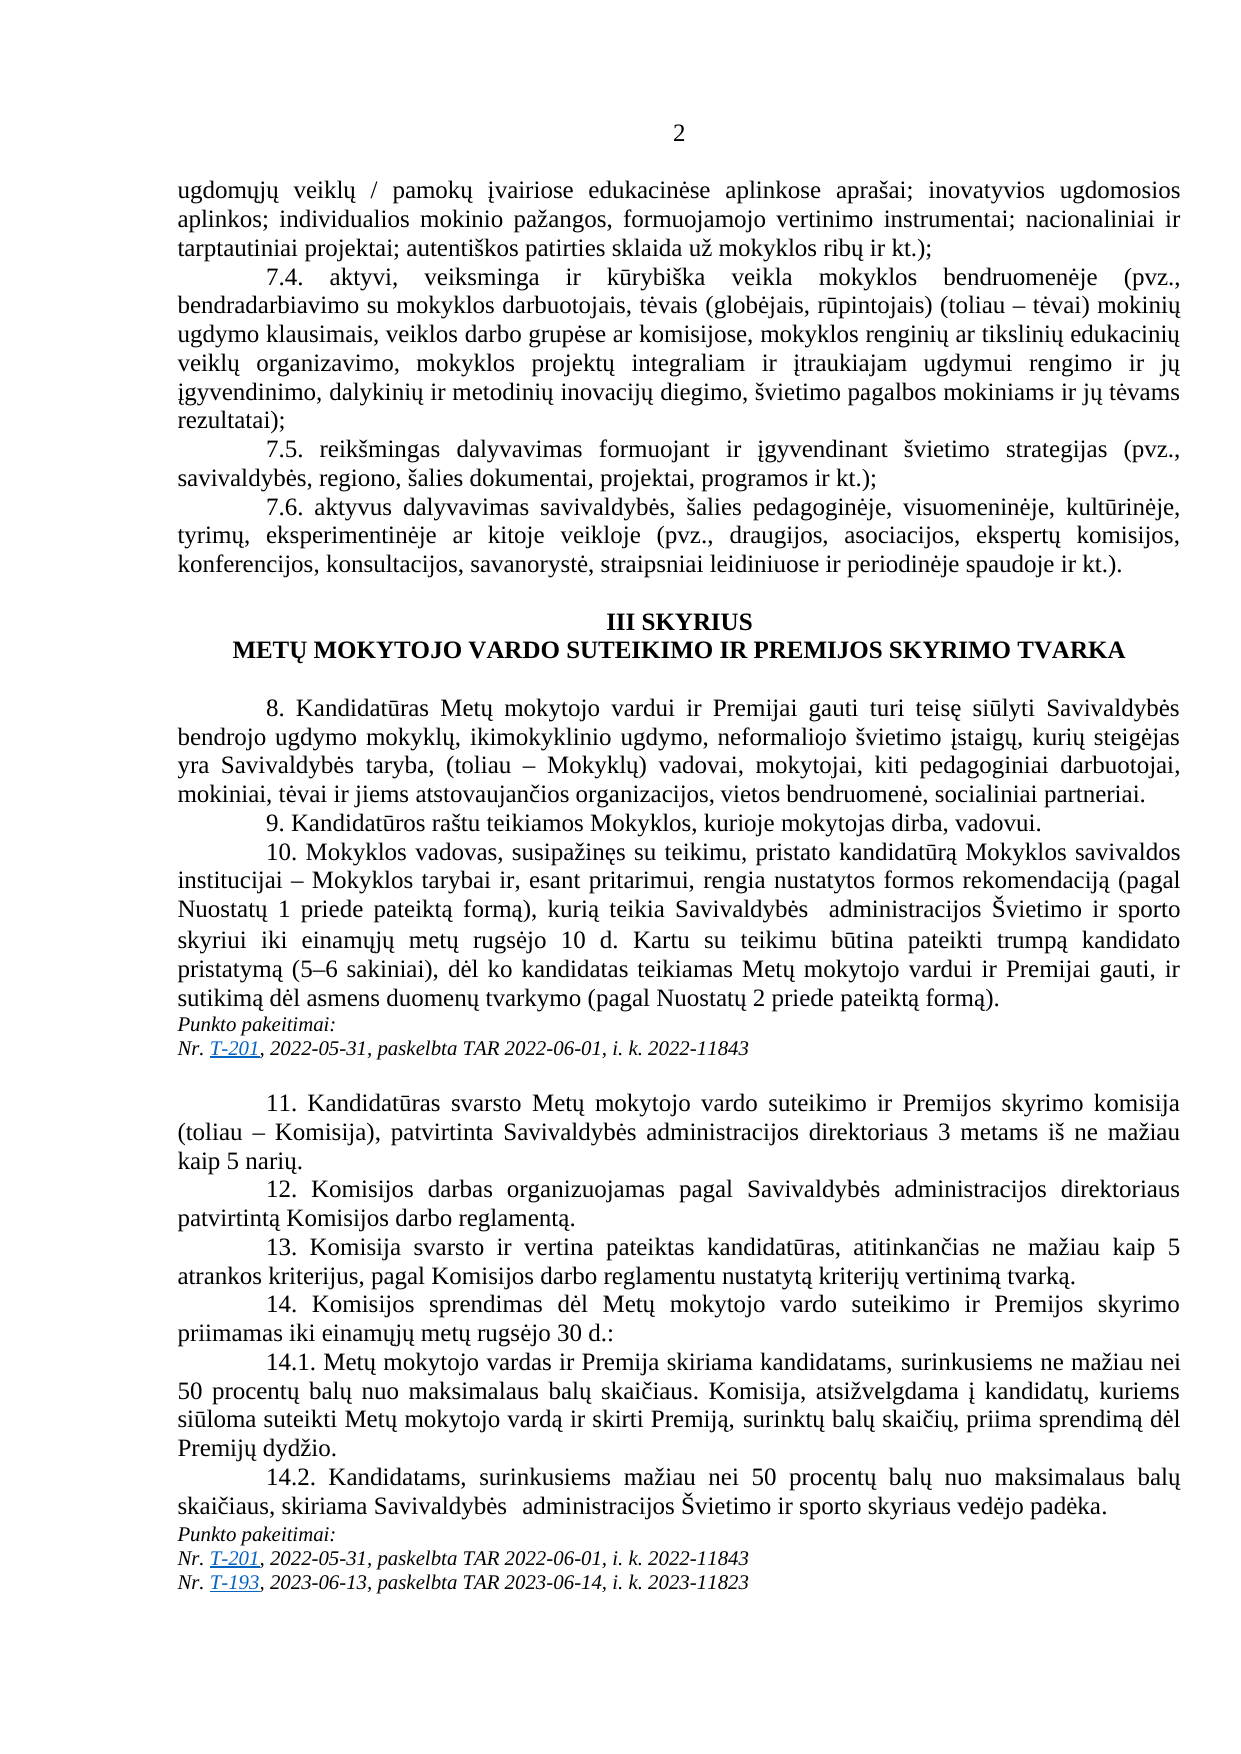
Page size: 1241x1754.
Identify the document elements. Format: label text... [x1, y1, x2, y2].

text 14. Komisijos sprendimas dėl Metų mokytojo vardo suteikimo ir Premijos skyrimo priimamas iki einamųjų metų rugsėjo 30 d.: [177, 1289, 1181, 1347]
text Nr. T-193, 2023-06-13, paskelbta TAR 2023-06-14, i. k. 2023-11823 [177, 1570, 1181, 1594]
text METŲ MOKYTOJO VARDO SUTEIKIMO IR PREMIJOS SKYRIMO TVARKA [177, 636, 1181, 664]
text 8. Kandidatūras Metų mokytojo vardui ir Premijai gauti turi teisę siūlyti Savivaldybės bendrojo ugdymo mokyklų, ikimokyklinio ugdymo, neformaliojo švietimo įstaigų, kurių steigėjas yra Savivaldybės taryba, (toliau – Mokyklų) vadovai, mokytojai, kiti pedagoginiai darbuotojai, mokiniai, tėvai ir jiems atstovaujančios organizacijos, vietos bendruomenė, socialiniai partneriai. [177, 693, 1181, 808]
text ugdomųjų veiklų / pamokų įvairiose edukacinėse aplinkose aprašai; inovatyvios ugdomosios aplinkos; individualios mokinio pažangos, formuojamojo vertinimo instrumentai; nacionaliniai ir tarptautiniai projektai; autentiškos patirties sklaida už mokyklos ribų ir kt.); [177, 176, 1181, 262]
text 13. Komisija svarsto ir vertina pateiktas kandidatūras, atitinkančias ne mažiau kaip 5 atrankos kriterijus, pagal Komisijos darbo reglamentu nustatytą kriterijų vertinimą tvarką. [177, 1232, 1181, 1289]
text 7.5. reikšmingas dalyvavimas formuojant ir įgyvendinant švietimo strategijas (pvz., savivaldybės, regiono, šalies dokumentai, projektai, programos ir kt.); [177, 434, 1181, 492]
text 12. Komisijos darbas organizuojamas pagal Savivaldybės administracijos direktoriaus patvirtintą Komisijos darbo reglamentą. [177, 1174, 1181, 1232]
text III SKYRIUS [177, 607, 1181, 636]
text 7.4. aktyvi, veiksminga ir kūrybiška veikla mokyklos bendruomenėje (pvz., bendradarbiavimo su mokyklos darbuotojais, tėvais (globėjais, rūpintojais) (toliau – tėvai) mokinių ugdymo klausimais, veiklos darbo grupėse ar komisijose, mokyklos renginių ar tikslinių edukacinių veiklų organizavimo, mokyklos projektų integraliam ir įtraukiajam ugdymui rengimo ir jų įgyvendinimo, dalykinių ir metodinių inovacijų diegimo, švietimo pagalbos mokiniams ir jų tėvams rezultatai); [177, 262, 1181, 434]
text Nr. T-201, 2022-05-31, paskelbta TAR 2022-06-01, i. k. 2022-11843 [177, 1546, 1181, 1570]
text Punkto pakeitimai: [177, 1011, 1181, 1036]
text Punkto pakeitimai: [177, 1522, 1181, 1546]
text 7.6. aktyvus dalyvavimas savivaldybės, šalies pedagoginėje, visuomeninėje, kultūrinėje, tyrimų, eksperimentinėje ar kitoje veikloje (pvz., draugijos, asociacijos, ekspertų komisijos, konferencijos, konsultacijos, savanorystė, straipsniai leidiniuose ir periodinėje spaudoje ir kt.). [177, 492, 1181, 578]
text 9. Kandidatūros raštu teikiamos Mokyklos, kurioje mokytojas dirba, vadovui. [177, 808, 1181, 837]
text 14.1. Metų mokytojo vardas ir Premija skiriama kandidatams, surinkusiems ne mažiau nei 50 procentų balų nuo maksimalaus balų skaičiaus. Komisija, atsižvelgdama į kandidatų, kuriems siūloma suteikti Metų mokytojo vardą ir skirti Premiją, surinktų balų skaičių, priima sprendimą dėl Premijų dydžio. [177, 1347, 1181, 1462]
text Nr. T-201, 2022-05-31, paskelbta TAR 2022-06-01, i. k. 2022-11843 [177, 1036, 1181, 1059]
text 14.2. Kandidatams, surinkusiems mažiau nei 50 procentų balų nuo maksimalaus balų skaičiaus, skiriama Savivaldybės administracijos Švietimo ir sporto skyriaus vedėjo padėka. [177, 1462, 1181, 1522]
text 11. Kandidatūras svarsto Metų mokytojo vardo suteikimo ir Premijos skyrimo komisija (toliau – Komisija), patvirtinta Savivaldybės administracijos direktoriaus 3 metams iš ne mažiau kaip 5 narių. [177, 1088, 1181, 1174]
text 10. Mokyklos vadovas, susipažinęs su teikimu, pristato kandidatūrą Mokyklos savivaldos institucijai – Mokyklos tarybai ir, esant pritarimui, rengia nustatytos formos rekomendaciją (pagal Nuostatų 1 priede pateiktą formą), kurią teikia Savivaldybės administracijos Švietimo ir sporto skyriui iki einamųjų metų rugsėjo 10 d. Kartu su teikimu būtina pateikti trumpą kandidato pristatymą (5–6 sakiniai), dėl ko kandidatas teikiamas Metų mokytojo vardui ir Premijai gauti, ir sutikimą dėl asmens duomenų tvarkymo (pagal Nuostatų 2 priede pateiktą formą). [177, 837, 1181, 1011]
